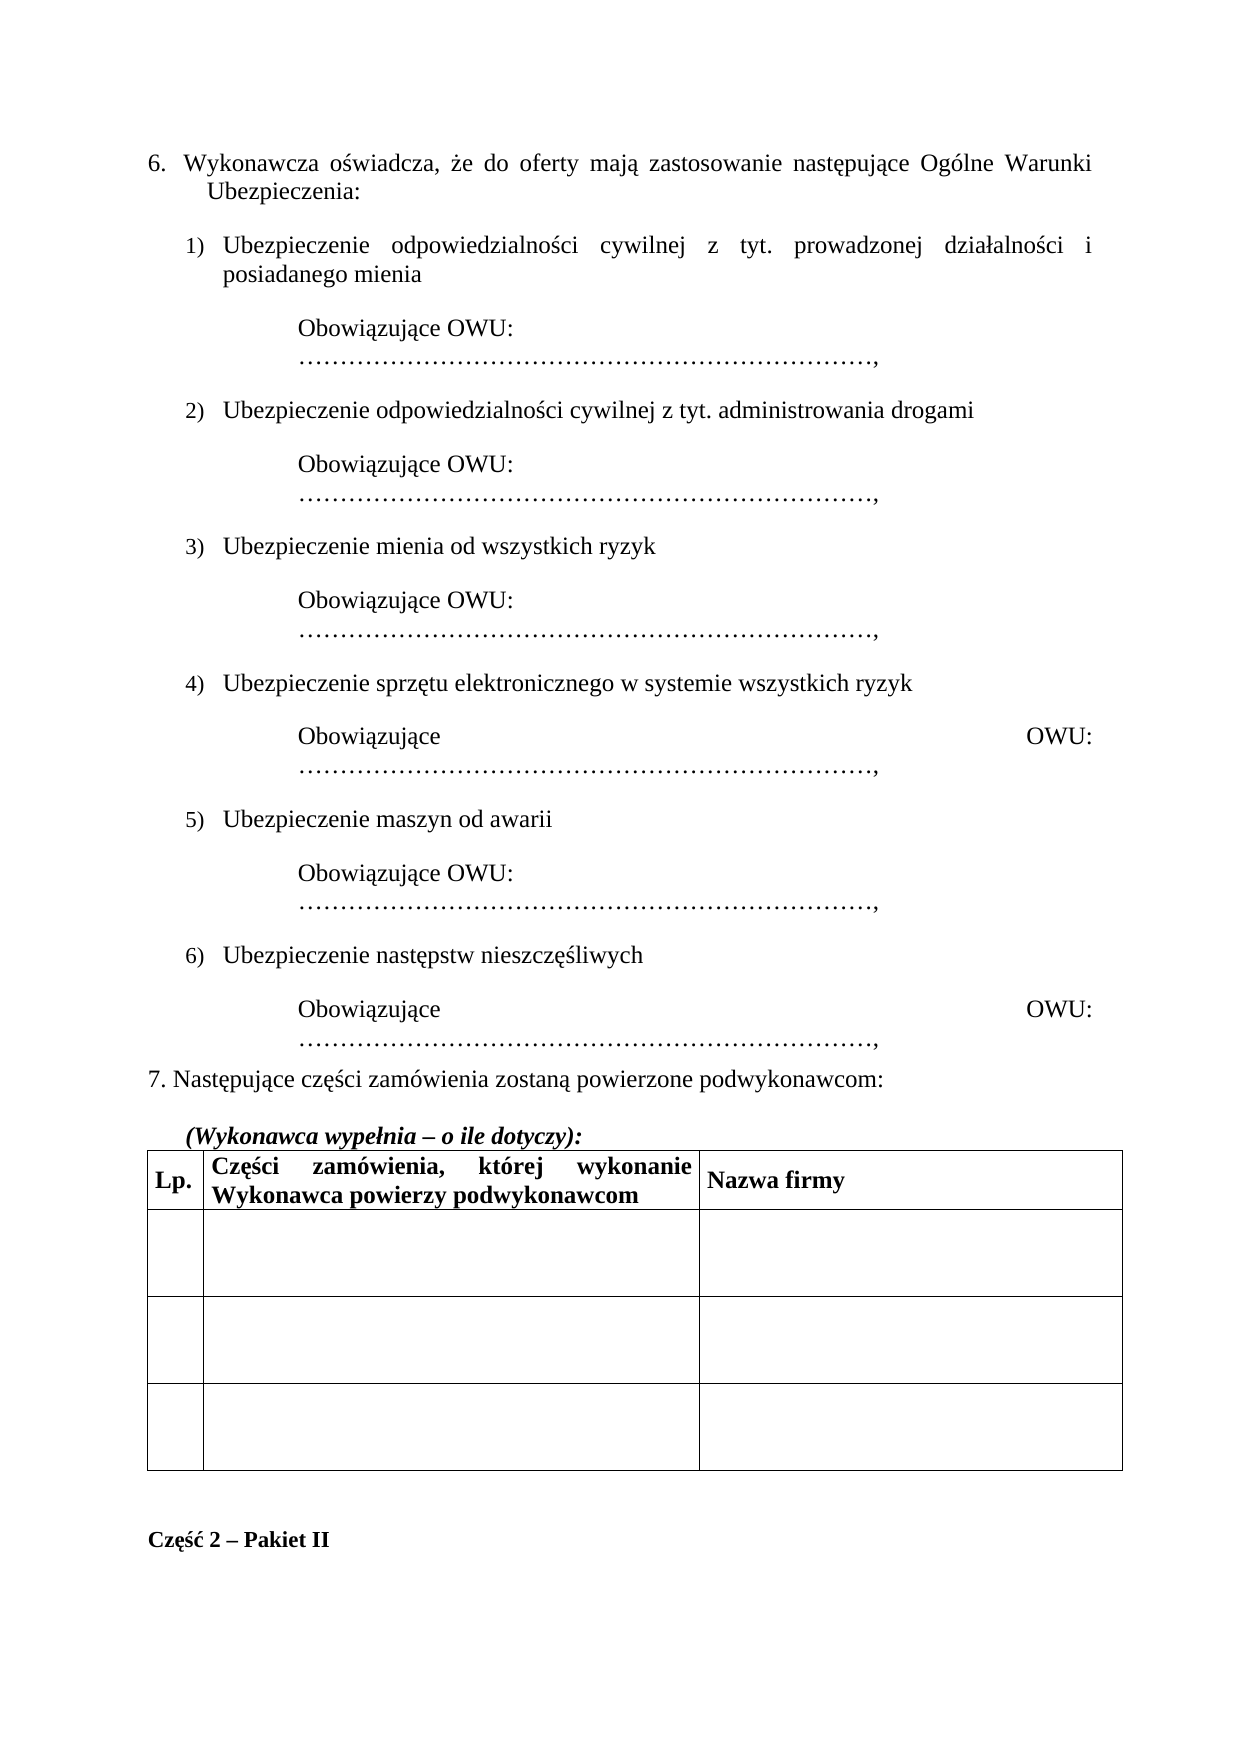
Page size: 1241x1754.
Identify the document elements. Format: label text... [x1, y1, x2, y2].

text (Wykonawca wypełnia – o ile dotyczy): [185, 1121, 1093, 1150]
table_cell [204, 1384, 699, 1470]
table_cell [700, 1210, 1122, 1296]
text Obowiązujące OWU:……………………………………………………………, [298, 858, 1093, 915]
table_cell [148, 1297, 203, 1383]
table_cell [148, 1210, 203, 1296]
table_cell [204, 1210, 699, 1296]
list Wykonawcza oświadcza, że do oferty mają zastosowanie następujące Ogólne Warunki Ubezpieczenia: [148, 148, 1093, 205]
list Ubezpieczenie sprzętu elektronicznego w systemie wszystkich ryzyk [185, 668, 1093, 696]
list Ubezpieczenie następstw nieszczęśliwych [185, 940, 1093, 969]
text Obowiązujące OWU:……………………………………………………………, [298, 449, 1093, 506]
table_cell [700, 1384, 1122, 1470]
table_header Nazwa firmy [700, 1151, 1122, 1209]
text Obowiązujące OWU:……………………………………………………………, [298, 721, 1093, 779]
text Obowiązujące OWU:……………………………………………………………, [298, 313, 1093, 370]
table_cell [700, 1297, 1122, 1383]
table_header Części zamówienia, której wykonanie Wykonawca powierzy podwykonawcom [204, 1151, 699, 1209]
table_cell [204, 1297, 699, 1383]
text 7. Następujące części zamówienia zostaną powierzone podwykonawcom: [148, 1064, 1093, 1093]
text Obowiązujące OWU:……………………………………………………………, [298, 994, 1093, 1051]
text Część 2 – Pakiet II [148, 1526, 1093, 1553]
list Ubezpieczenie odpowiedzialności cywilnej z tyt. administrowania drogami [185, 395, 1093, 424]
text Obowiązujące OWU:……………………………………………………………, [298, 585, 1093, 643]
table_cell [148, 1384, 203, 1470]
list Ubezpieczenie odpowiedzialności cywilnej z tyt. prowadzonej działalności i posiadanego mienia [185, 230, 1093, 288]
list Ubezpieczenie maszyn od awarii [185, 804, 1093, 833]
table_header Lp. [148, 1151, 203, 1209]
list Ubezpieczenie mienia od wszystkich ryzyk [185, 531, 1093, 560]
